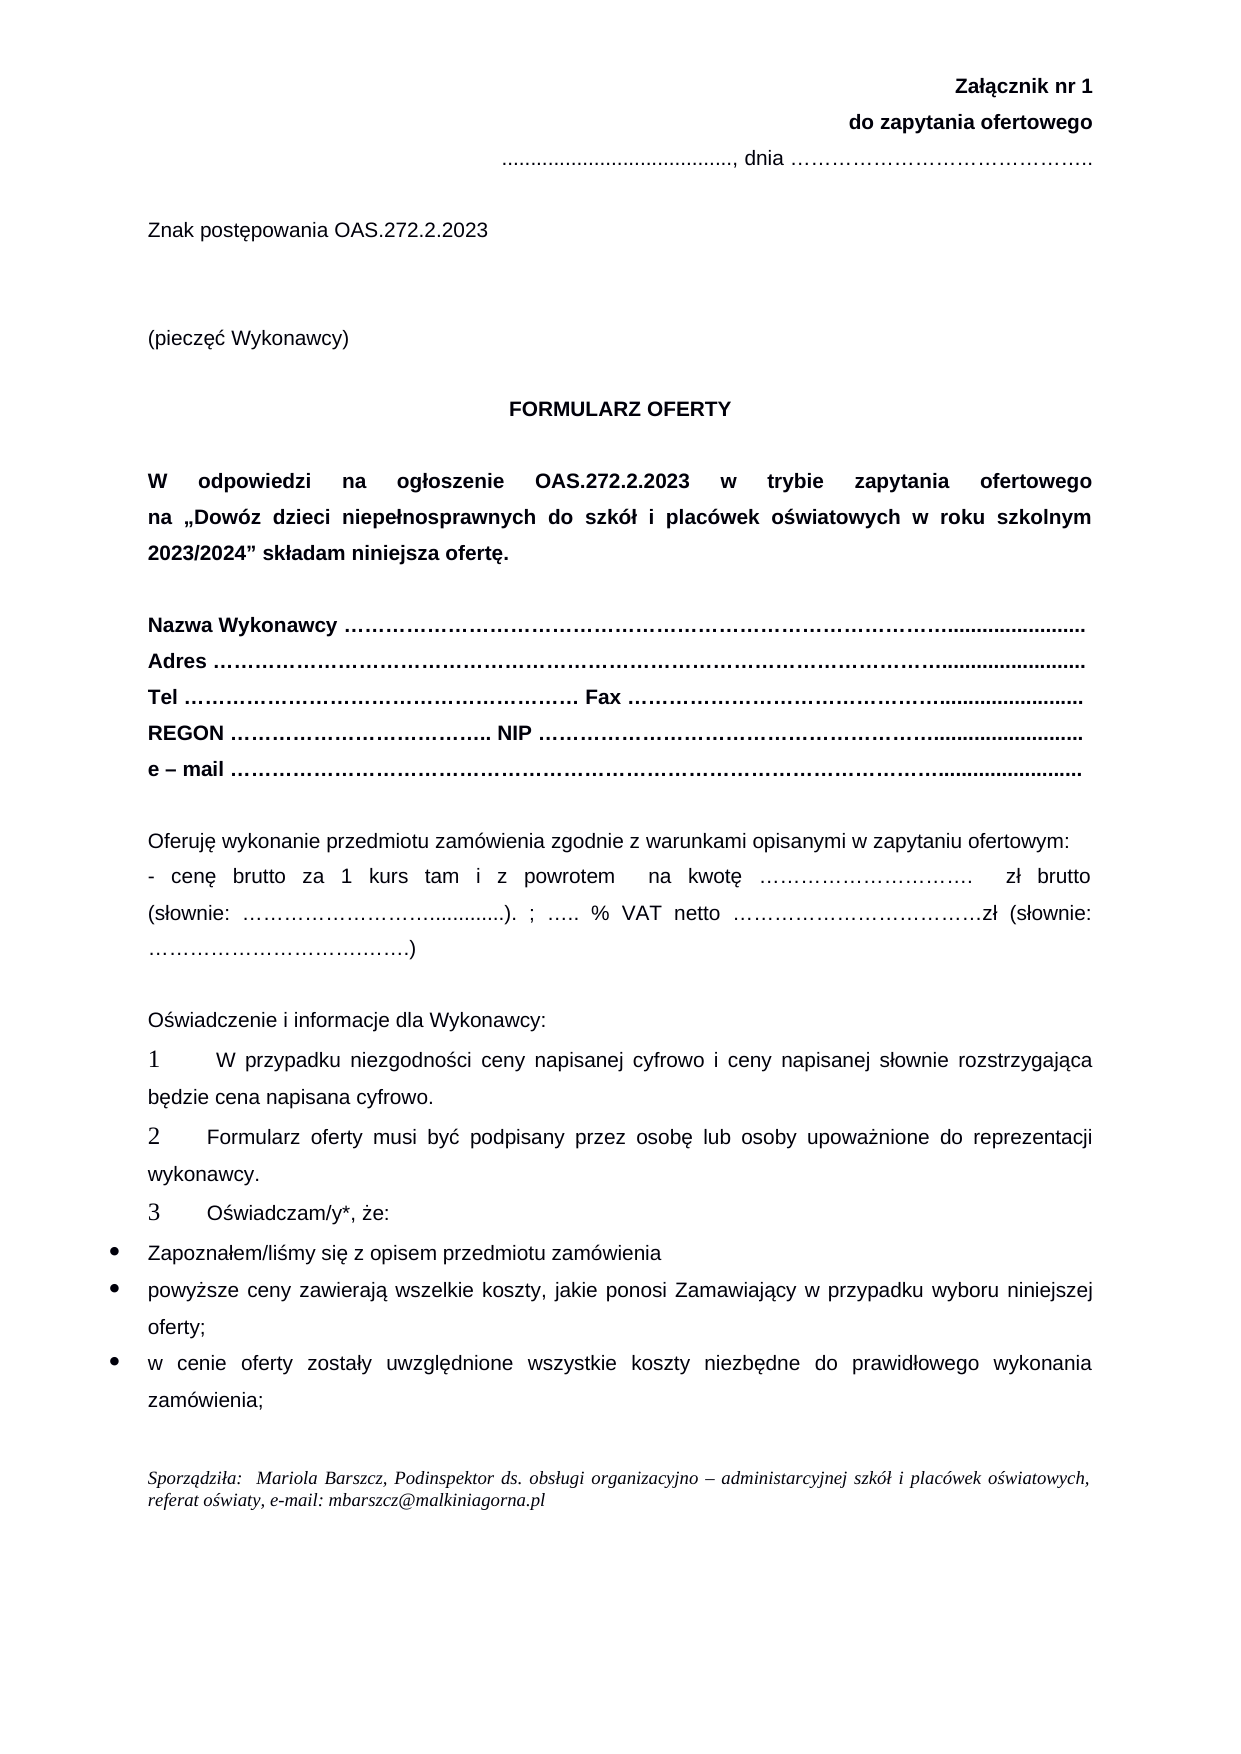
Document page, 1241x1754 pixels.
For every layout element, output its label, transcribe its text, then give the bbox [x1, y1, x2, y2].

text Adres ……………………………………………………………………………………………......................... [148, 649, 1093, 673]
list W przypadku niezgodności ceny napisanej cyfrowo i ceny napisanej słownie rozstrzygająca będzie cena napisana cyfrowo. [148, 1044, 1093, 1109]
text Załącznik nr 1 [148, 74, 1093, 98]
text do zapytania ofertowego [148, 110, 1093, 134]
text e – mail …………………………………………………………………………………………......................... [148, 757, 1093, 781]
text Oświadczenie i informacje dla Wykonawcy: [148, 1008, 1093, 1032]
list Formularz oferty musi być podpisany przez osobę lub osoby upoważnione do reprezentacji wykonawcy. [148, 1121, 1093, 1185]
list w cenie oferty zostały uwzględnione wszystkie koszty niezbędne do prawidłowego wykonania zamówienia; [110, 1351, 1093, 1412]
text Znak postępowania OAS.272.2.2023 [148, 217, 1093, 241]
list Oświadczam/y*, że: [148, 1197, 1093, 1226]
list Zapoznałem/liśmy się z opisem przedmiotu zamówienia [110, 1241, 1093, 1266]
text Nazwa Wykonawcy ……………………………………………………………………………........................ [148, 613, 1093, 637]
text - cenę brutto za 1 kurs tam i z powrotem na kwotę …………………………. zł brutto (słownie: ……………………….............). ; ….. % VAT netto ………………………………zł (słownie:………………………….…….) [148, 864, 1093, 960]
list Sporządziła: Mariola Barszcz, Podinspektor ds. obsługi organizacyjno – administarcyjnej szkół i placówek oświatowych, referat oświaty, e-mail: mbarszcz@malkiniagorna.pl [148, 1467, 1093, 1510]
text ........................................, dnia …………………………………….. [148, 146, 1093, 169]
text Oferuję wykonanie przedmiotu zamówienia zgodnie z warunkami opisanymi w zapytaniu ofertowym: [148, 828, 1093, 852]
text Tel ………………………………………………… Fax ………………………………………......................... [148, 685, 1093, 709]
text REGON ……………………………….. NIP ………………………………………………….......................... [148, 721, 1093, 744]
text FORMULARZ OFERTY [148, 397, 1093, 421]
text W odpowiedzi na ogłoszenie OAS.272.2.2023 w trybie zapytania ofertowego na „Dowóz dzieci niepełnosprawnych do szkół i placówek oświatowych w roku szkolnym 2023/2024” składam niniejsza ofertę. [148, 469, 1093, 565]
text (pieczęć Wykonawcy) [148, 325, 1093, 349]
list powyższe ceny zawierają wszelkie koszty, jakie ponosi Zamawiający w przypadku wyboru niniejszej oferty; [110, 1278, 1093, 1339]
